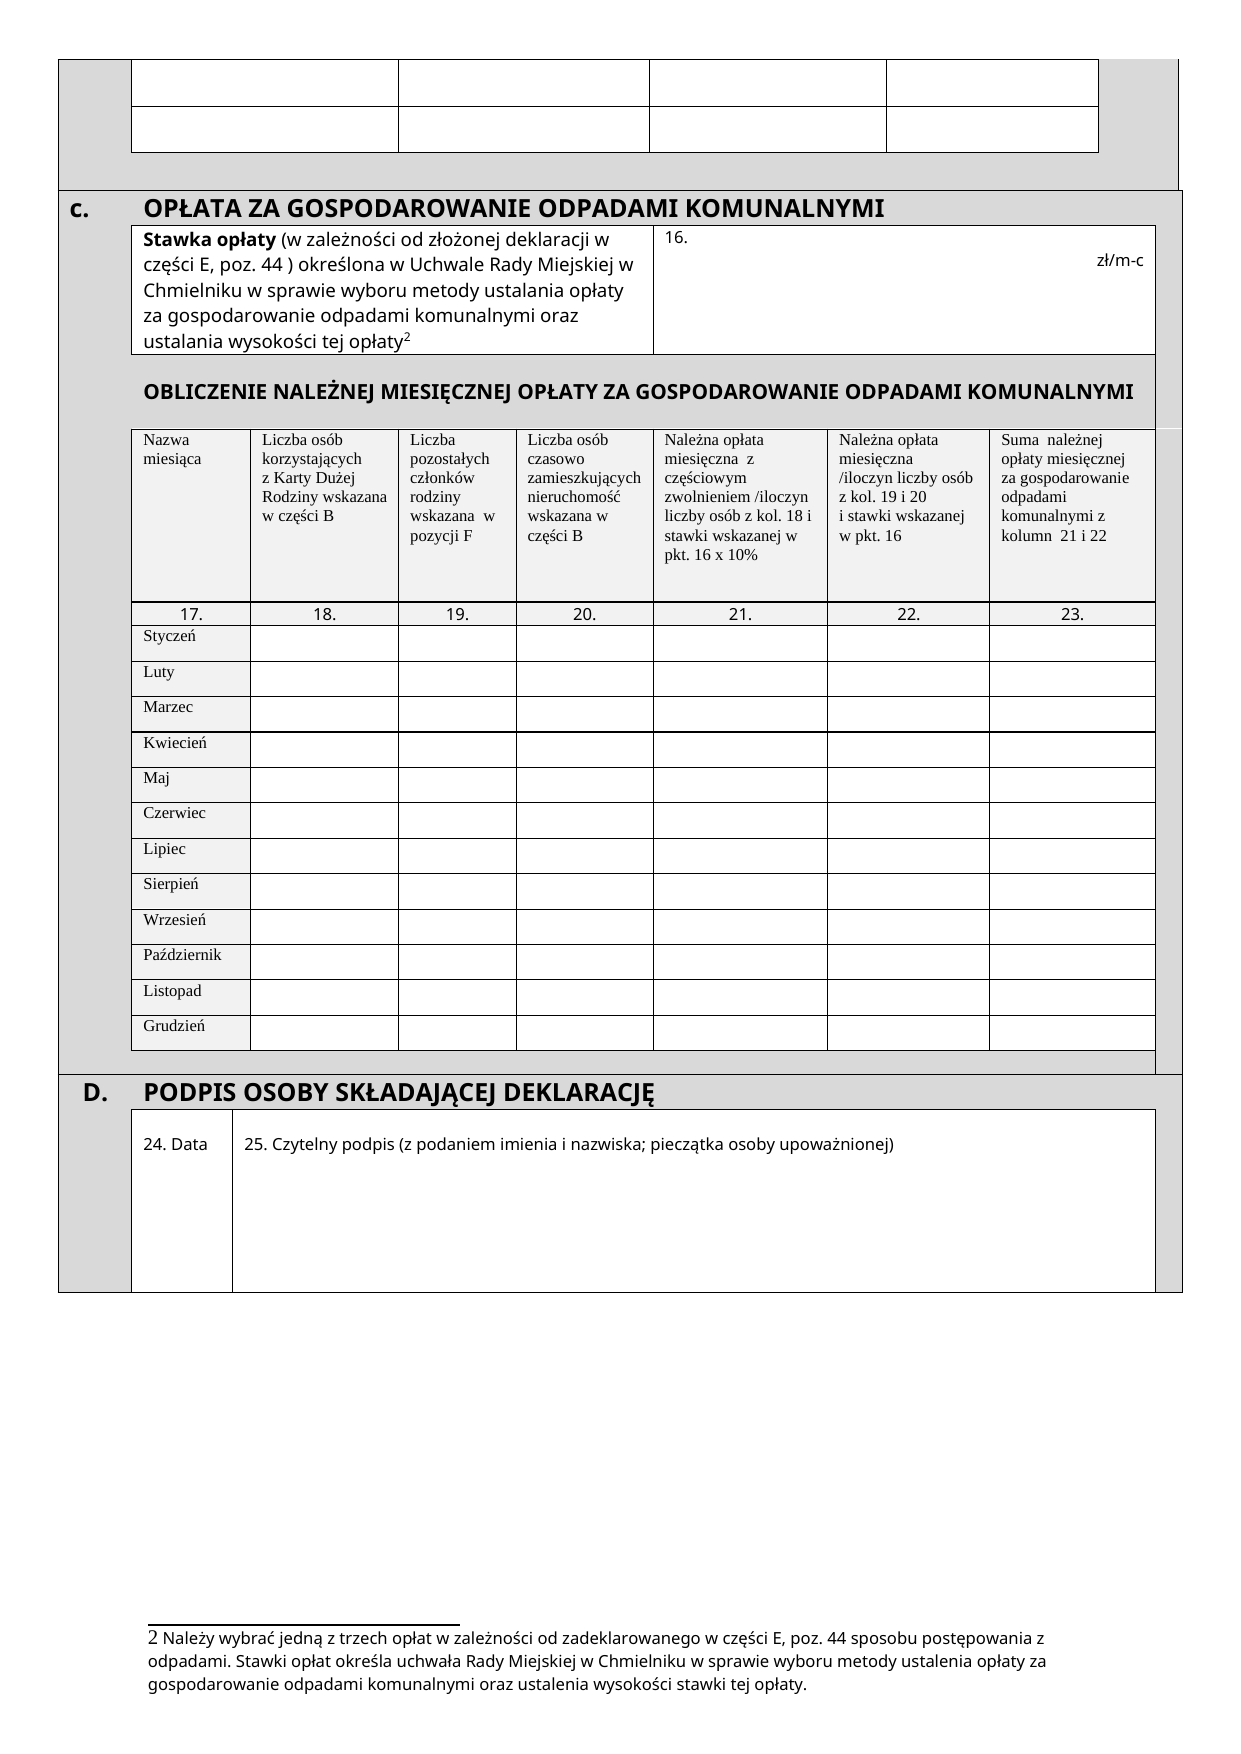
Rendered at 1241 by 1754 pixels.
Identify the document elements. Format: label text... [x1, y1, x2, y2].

table_cell Styczeń [132, 626, 250, 661]
table_cell Listopad [132, 980, 250, 1015]
table_cell [828, 697, 989, 731]
table_cell [828, 839, 989, 873]
table_cell [654, 662, 827, 696]
table_cell 19. [399, 603, 516, 625]
table_cell [517, 626, 653, 661]
table_cell 22. [828, 603, 989, 625]
table_cell [828, 662, 989, 696]
table_cell 16. zł/m-c [654, 226, 1155, 354]
table_cell [654, 910, 827, 944]
table_cell [399, 910, 516, 944]
table_cell [399, 662, 516, 696]
table_cell [517, 697, 653, 731]
table_cell [828, 768, 989, 802]
table_cell [828, 874, 989, 908]
table_cell Lipiec [132, 839, 250, 873]
table_cell D. [59, 1075, 132, 1292]
table_cell [251, 733, 398, 767]
table_cell [828, 1016, 989, 1050]
table_cell [399, 768, 516, 802]
table_cell [990, 803, 1155, 838]
table_cell [990, 697, 1155, 731]
table_cell Należna opłata miesięczna /iloczyn liczby osób z kol. 19 i 20 i stawki wskazanej w pkt. 16 [828, 430, 989, 601]
table_cell [517, 803, 653, 838]
table_cell [251, 662, 398, 696]
table_cell OBLICZENIE NALEŻNEJ MIESIĘCZNEJ OPŁATY ZA GOSPODAROWANIE ODPADAMI KOMUNALNYMI [132, 355, 1155, 428]
table_cell [1156, 225, 1182, 428]
table_cell [399, 60, 649, 106]
table_cell [399, 626, 516, 661]
table_cell c. [59, 191, 132, 1050]
table_cell [517, 874, 653, 908]
table_cell Wrzesień [132, 910, 250, 944]
table_cell Liczba osób korzystających z Karty Dużej Rodziny wskazana w części B [251, 430, 398, 601]
table_cell [251, 945, 398, 979]
table_cell [517, 733, 653, 767]
table_cell [990, 1016, 1155, 1050]
table_cell [399, 980, 516, 1015]
table_cell [132, 153, 1098, 190]
table_cell [1098, 152, 1178, 190]
table_cell Luty [132, 662, 250, 696]
table_cell 21. [654, 603, 827, 625]
table_cell [887, 107, 1098, 152]
table_cell 23. [990, 603, 1155, 625]
table_cell [654, 1016, 827, 1050]
table_cell [59, 1050, 1155, 1074]
table_cell [251, 803, 398, 838]
table_cell [654, 733, 827, 767]
table_cell [399, 697, 516, 731]
table_cell Stawka opłaty (w zależności od złożonej deklaracji w części E, poz. 44 ) określona w Uchwale Rady Miejskiej w Chmielniku w sprawie wyboru metody ustalania opłaty za gospodarowanie odpadami komunalnymi oraz ustalania wysokości tej opłaty [132, 226, 653, 354]
table_cell PODPIS OSOBY SKŁADAJĄCEJ DEKLARACJĘ [132, 1075, 1155, 1109]
table_cell 18. [251, 603, 398, 625]
table_cell [399, 839, 516, 873]
table_cell [887, 60, 1098, 106]
table_cell [399, 1016, 516, 1050]
table_cell [990, 980, 1155, 1015]
table_cell [654, 697, 827, 731]
table_cell [517, 768, 653, 802]
table_cell [654, 839, 827, 873]
table_cell [990, 945, 1155, 979]
table_cell Grudzień [132, 1016, 250, 1050]
table_cell [1156, 429, 1182, 1074]
table_cell Październik [132, 945, 250, 979]
table_cell 17. [132, 603, 250, 625]
table_cell [251, 874, 398, 908]
table_cell [251, 626, 398, 661]
table_cell [828, 626, 989, 661]
table_cell [654, 626, 827, 661]
table_cell [990, 768, 1155, 802]
table_cell [399, 803, 516, 838]
table_cell [1155, 1075, 1182, 1109]
table_cell OPŁATA ZA GOSPODAROWANIE ODPADAMI KOMUNALNYMI [132, 191, 1182, 225]
table_cell Maj [132, 768, 250, 802]
table_cell [251, 839, 398, 873]
table_cell [132, 107, 398, 152]
table_cell [990, 839, 1155, 873]
table_cell Marzec [132, 697, 250, 731]
table_cell [517, 980, 653, 1015]
table_cell [59, 60, 132, 190]
table_cell [828, 733, 989, 767]
table_cell 25. Czytelny podpis (z podaniem imienia i nazwiska; pieczątka osoby upoważnionej) [233, 1110, 1155, 1292]
table_cell [990, 733, 1155, 767]
table_cell [654, 803, 827, 838]
table_cell Sierpień [132, 874, 250, 908]
table_cell [399, 733, 516, 767]
table_cell [517, 662, 653, 696]
table_cell [399, 874, 516, 908]
table_cell [654, 980, 827, 1015]
table_cell Liczba osób czasowo zamieszkujących nieruchomość wskazana w części B [517, 430, 653, 601]
table_cell [650, 60, 886, 106]
table_cell [990, 626, 1155, 661]
table_cell [828, 980, 989, 1015]
table_cell Należna opłata miesięczna z częściowym zwolnieniem /iloczyn liczby osób z kol. 18 i stawki wskazanej w pkt. 16 x 10% [654, 430, 827, 601]
table_cell [1156, 1109, 1182, 1292]
table_cell [251, 980, 398, 1015]
table_cell [517, 839, 653, 873]
table_cell [1099, 59, 1178, 106]
table_cell [990, 662, 1155, 696]
table_cell [251, 910, 398, 944]
table_cell [650, 107, 886, 152]
table_cell [251, 768, 398, 802]
table_cell [251, 697, 398, 731]
table_cell 24. Data [132, 1110, 232, 1292]
table_cell Kwiecień [132, 733, 250, 767]
table_cell [654, 945, 827, 979]
table_cell 20. [517, 603, 653, 625]
table_cell Czerwiec [132, 803, 250, 838]
table_cell [517, 910, 653, 944]
table_cell [990, 910, 1155, 944]
table_cell [517, 945, 653, 979]
table_cell [654, 874, 827, 908]
table_cell [654, 768, 827, 802]
table_cell [399, 107, 649, 152]
table_cell [990, 874, 1155, 908]
table_cell Nazwa miesiąca [132, 430, 250, 601]
table_cell [828, 910, 989, 944]
table_cell [828, 945, 989, 979]
table_cell [399, 945, 516, 979]
table_cell Liczba pozostałych członków rodziny wskazana w pozycji F [399, 430, 516, 601]
table_cell [251, 1016, 398, 1050]
table_cell Suma należnej opłaty miesięcznej za gospodarowanie odpadami komunalnymi z kolumn 21 i 22 [990, 430, 1155, 601]
table_cell [828, 803, 989, 838]
table_cell [517, 1016, 653, 1050]
table_cell [1099, 106, 1178, 152]
table_cell [132, 60, 398, 106]
